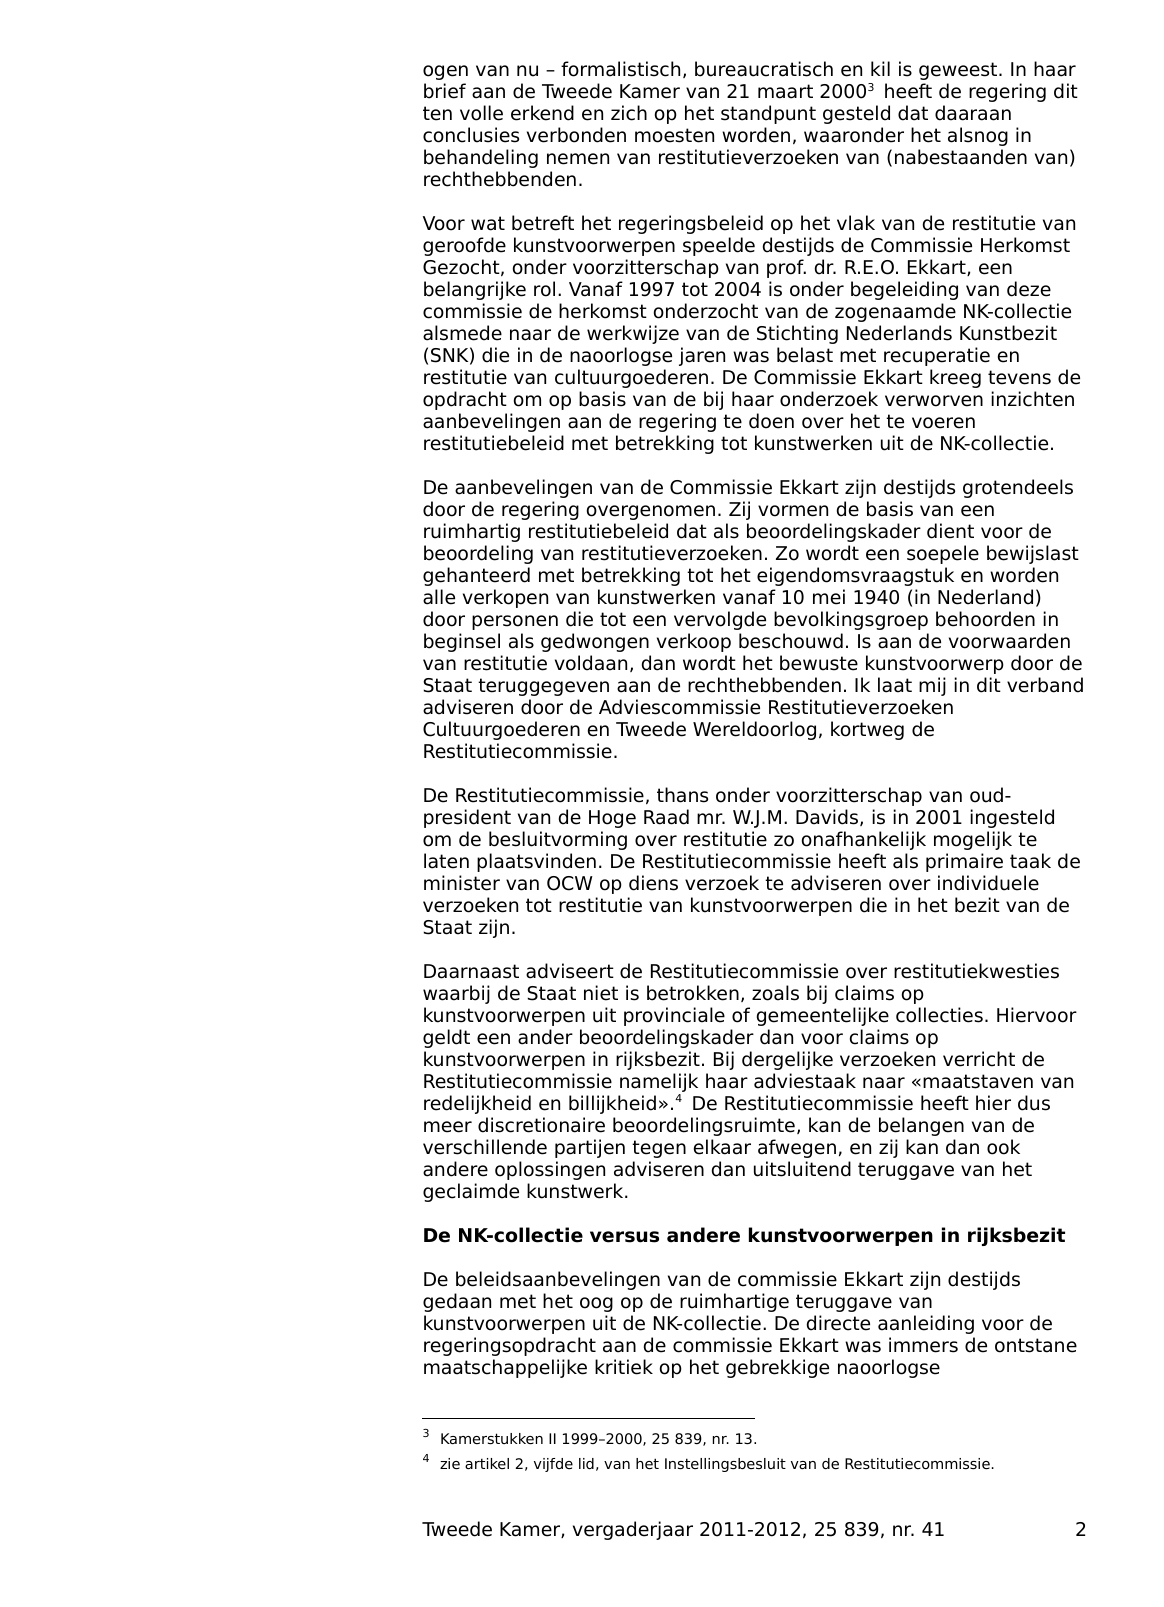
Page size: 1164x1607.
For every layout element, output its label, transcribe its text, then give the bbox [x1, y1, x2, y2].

text De aanbevelingen van de Commissie Ekkart zijn destijds grotendeels door de regering overgenomen. Zij vormen de basis van een ruimhartig restitutiebeleid dat als beoordelingskader dient voor de beoordeling van restitutieverzoeken. Zo wordt een soepele bewijslast gehanteerd met betrekking tot het eigendomsvraagstuk en worden alle verkopen van kunstwerken vanaf 10 mei 1940 (in Nederland) door personen die tot een vervolgde bevolkingsgroep behoorden in beginsel als gedwongen verkoop beschouwd. Is aan de voorwaarden van restitutie voldaan, dan wordt het bewuste kunstvoorwerp door de Staat teruggegeven aan de rechthebbenden. Ik laat mij in dit verband adviseren door de Adviescommissie Restitutieverzoeken Cultuurgoederen en Tweede Wereldoorlog, kortweg de Restitutiecommissie. [422, 477, 1087, 763]
text ogen van nu – formalistisch, bureaucratisch en kil is geweest. In haar brief aan de Tweede Kamer van 21 maart 2000 heeft de regering dit ten volle erkend en zich op het standpunt gesteld dat daaraan conclusies verbonden moesten worden, waaronder het alsnog in behandeling nemen van restitutieverzoeken van (nabestaanden van) rechthebbenden. [422, 59, 1087, 191]
text Daarnaast adviseert de Restitutiecommissie over restitutiekwesties waarbij de Staat niet is betrokken, zoals bij claims op kunstvoorwerpen uit provinciale of gemeentelijke collecties. Hiervoor geldt een ander beoordelingskader dan voor claims op kunstvoorwerpen in rijksbezit. Bij dergelijke verzoeken verricht de Restitutiecommissie namelijk haar adviestaak naar «maatstaven van redelijkheid en billijkheid». De Restitutiecommissie heeft hier dus meer discretionaire beoordelingsruimte, kan de belangen van de verschillende partijen tegen elkaar afwegen, en zij kan dan ook andere oplossingen adviseren dan uitsluitend teruggave van het geclaimde kunstwerk. [422, 961, 1087, 1203]
text zie artikel 2, vijfde lid, van het Instellingsbesluit van de Restitutiecommissie. [422, 1452, 1087, 1474]
text Voor wat betreft het regeringsbeleid op het vlak van de restitutie van geroofde kunstvoorwerpen speelde destijds de Commissie Herkomst Gezocht, onder voorzitterschap van prof. dr. R.E.O. Ekkart, een belangrijke rol. Vanaf 1997 tot 2004 is onder begeleiding van deze commissie de herkomst onderzocht van de zogenaamde NK-collectie alsmede naar de werkwijze van de Stichting Nederlands Kunstbezit (SNK) die in de naoorlogse jaren was belast met recuperatie en restitutie van cultuurgoederen. De Commissie Ekkart kreeg tevens de opdracht om op basis van de bij haar onderzoek verworven inzichten aanbevelingen aan de regering te doen over het te voeren restitutiebeleid met betrekking tot kunstwerken uit de NK-collectie. [422, 213, 1087, 455]
text De Restitutiecommissie, thans onder voorzitterschap van oud-president van de Hoge Raad mr. W.J.M. Davids, is in 2001 ingesteld om de besluitvorming over restitutie zo onafhankelijk mogelijk te laten plaatsvinden. De Restitutiecommissie heeft als primaire taak de minister van OCW op diens verzoek te adviseren over individuele verzoeken tot restitutie van kunstvoorwerpen die in het bezit van de Staat zijn. [422, 785, 1087, 939]
text De beleidsaanbevelingen van de commissie Ekkart zijn destijds gedaan met het oog op de ruimhartige teruggave van kunstvoorwerpen uit de NK-collectie. De directe aanleiding voor de regeringsopdracht aan de commissie Ekkart was immers de ontstane maatschappelijke kritiek op het gebrekkige naoorlogse [422, 1269, 1087, 1379]
subtitle De NK-collectie versus andere kunstvoorwerpen in rijksbezit [422, 1225, 1087, 1247]
text Kamerstukken II 1999–2000, 25 839, nr. 13. [422, 1427, 1087, 1449]
